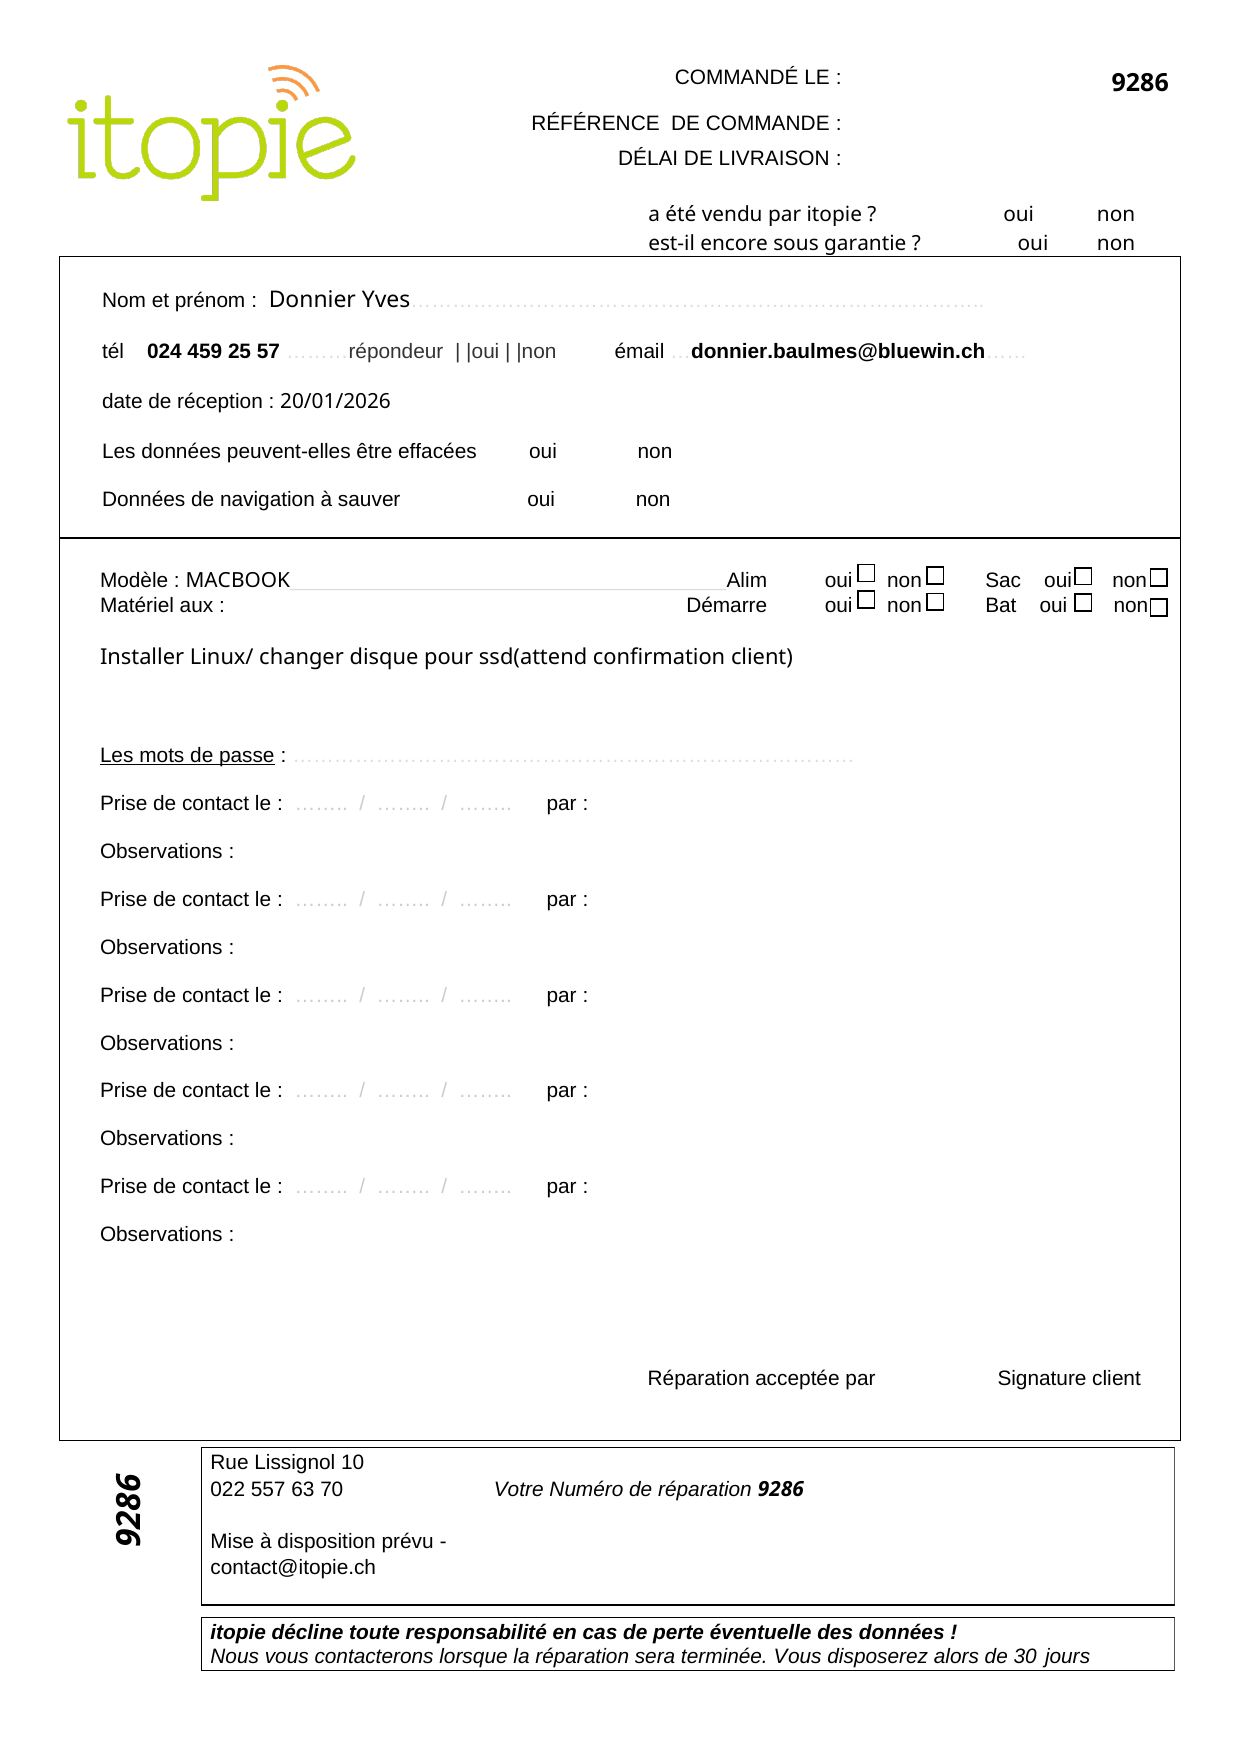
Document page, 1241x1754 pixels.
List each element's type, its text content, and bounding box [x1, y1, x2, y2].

text Observations : [60, 1219, 1180, 1246]
table_cell [847, 105, 1180, 140]
text Modèle : MACBOOK Alim oui non Sac oui non [948, 562, 1180, 590]
text Modèle : MACBOOK Alim oui non Sac oui non [879, 562, 925, 590]
text Observations : [60, 1123, 1180, 1150]
text Observations : [60, 836, 1180, 863]
table_cell [847, 140, 1180, 175]
text Nom et prénom : Donnier Yves……………………………………………………………………….. [60, 280, 1180, 314]
table_cell DÉLAI DE LIVRAISON : [490, 140, 847, 175]
table_cell RÉFÉRENCE DE COMMANDE : [490, 105, 847, 140]
text Observations : [60, 1027, 1180, 1054]
text Prise de contact le : …….. / …….. / …….. par : [60, 1171, 1180, 1198]
text est-il encore sous garantie ? oui non [59, 228, 1181, 256]
text Prise de contact le : …….. / …….. / …….. par : [60, 788, 1180, 815]
text tél 024 459 25 57 ………répondeur | |oui | |non émail …donnier.baulmes@bluewin.ch…… [60, 335, 1180, 362]
text Modèle : MACBOOK Alim oui non Sac oui non [60, 562, 856, 590]
text Prise de contact le : …….. / …….. / …….. par : [60, 979, 1180, 1006]
text date de réception : 20/01/2026 [60, 383, 1180, 415]
table_header 9286 [59, 1441, 195, 1677]
text Installer Linux/ changer disque pour ssd(attend confirmation client) [60, 638, 1180, 671]
table_header COMMANDÉ LE : [490, 59, 847, 104]
table_header 9286 [847, 59, 1180, 104]
text Matériel aux : Démarre oui non Bat oui non [60, 590, 1180, 617]
text Prise de contact le : …….. / …….. / …….. par : [60, 883, 1180, 911]
text Les mots de passe : ……………………………………………………………………… [60, 740, 1180, 767]
text Observations : [60, 931, 1180, 958]
text a été vendu par itopie ? oui non [59, 199, 1181, 228]
text Prise de contact le : …….. / …….. / …….. par : [60, 1075, 1180, 1102]
text Les données peuvent-elles être effacées oui non [60, 436, 1180, 463]
text Données de navigation à sauver oui non [60, 484, 1180, 511]
text Réparation acceptée par Signature client [60, 1363, 1180, 1390]
picture [67, 65, 356, 201]
table_header Rue Lissignol 10 022 557 63 70 Votre Numéro de réparation 9286 Mise à disposition prévu - contact@itopie.ch [195, 1441, 1180, 1611]
table_cell itopie décline toute responsabilité en cas de perte éventuelle des données ! Nous vous contacterons lorsque la réparation sera terminée. Vous disposerez alors de 30 jours [195, 1611, 1180, 1677]
